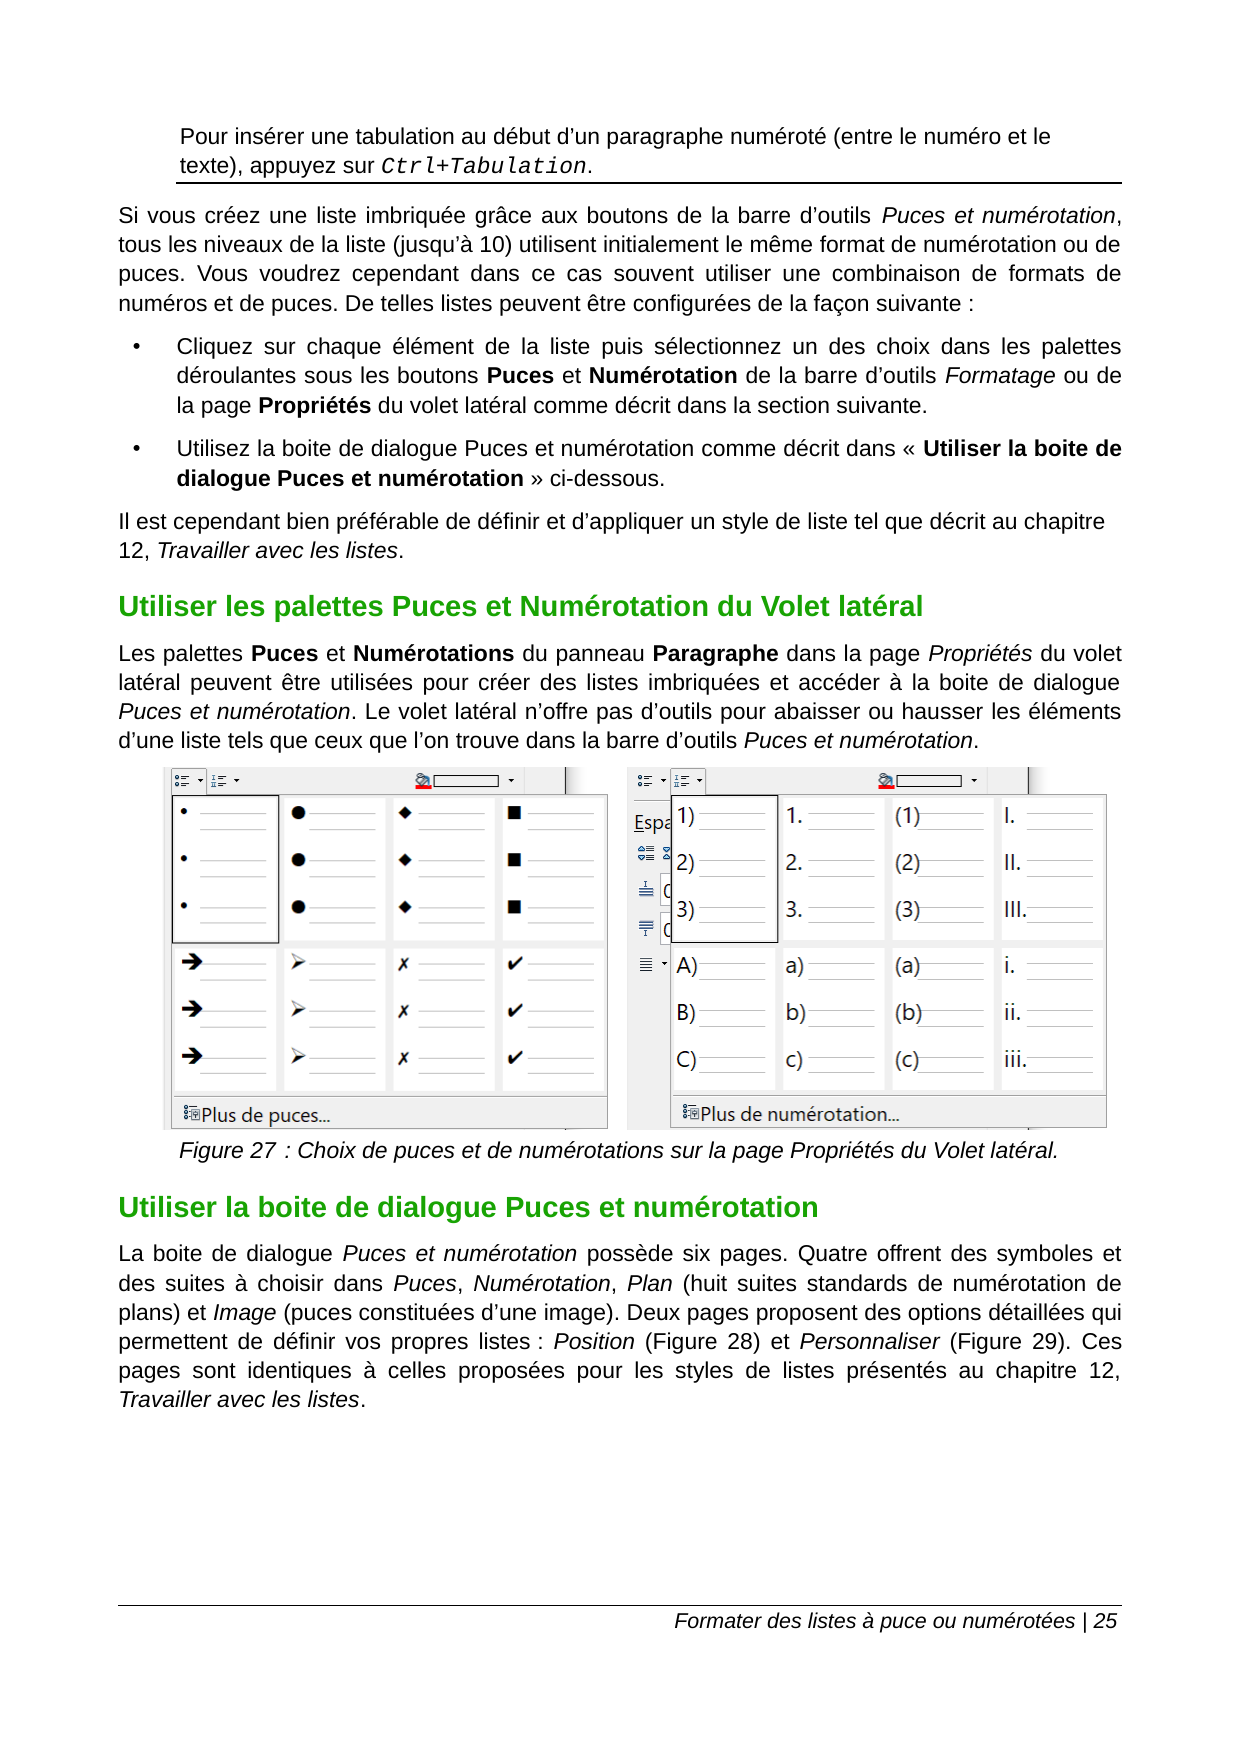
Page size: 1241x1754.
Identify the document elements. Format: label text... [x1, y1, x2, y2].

picture [162, 767, 610, 1130]
text Si vous créez une liste imbriquée grâce aux boutons de la barre d’outils Puces et numérotation, tous les niveaux de la liste (jusqu’à 10) utilisent initialement le même format de numérotation ou de puces. Vous voudrez cependant dans ce cas souvent utiliser une combinaison de formats de numéros et de puces. De telles listes peuvent être configurées de la façon suivante : [118, 199, 1122, 316]
text Figure 27 : Choix de puces et de numérotations sur la page Propriétés du Volet latéral. [118, 1135, 1122, 1164]
text La boite de dialogue Puces et numérotation possède six pages. Quatre offrent des symboles et des suites à choisir dans Puces, Numérotation, Plan (huit suites standards de numérotation de plans) et Image (puces constituées d’une image). Deux pages proposent des options détaillées qui permettent de définir vos propres listes : Position (Figure 28) et Personnaliser (Figure 29). Ces pages sont identiques à celles proposées pour les styles de listes présentés au chapitre 12, Travailler avec les listes. [118, 1237, 1122, 1412]
text Les palettes Puces et Numérotations du panneau Paragraphe dans la page Propriétés du volet latéral peuvent être utilisées pour créer des listes imbriquées et accéder à la boite de dialogue Puces et numérotation. Le volet latéral n’offre pas d’outils pour abaisser ou hausser les éléments d’une liste tels que ceux que l’on trouve dans la barre d’outils Puces et numérotation. [118, 637, 1122, 753]
text Pour insérer une tabulation au début d’un paragraphe numéroté (entre le numéro et le texte), appuyez sur Ctrl+Tabulation. [176, 118, 1122, 182]
subtitle Utiliser les palettes Puces et Numérotation du Volet latéral [118, 593, 1122, 622]
text Il est cependant bien préférable de définir et d’appliquer un style de liste tel que décrit au chapitre 12, Travailler avec les listes. [118, 505, 1122, 564]
subtitle Utiliser la boite de dialogue Puces et numérotation [118, 1194, 1122, 1223]
picture [627, 767, 1108, 1130]
list Cliquez sur chaque élément de la liste puis sélectionnez un des choix dans les palettes déroulantes sous les boutons Puces et Numérotation de la barre d’outils Formatage ou de la page Propriétés du volet latéral comme décrit dans la section suivante. [133, 330, 1122, 418]
list Utilisez la boite de dialogue Puces et numérotation comme décrit dans « Utiliser la boite de dialogue Puces et numérotation » ci-dessous. [133, 432, 1122, 491]
